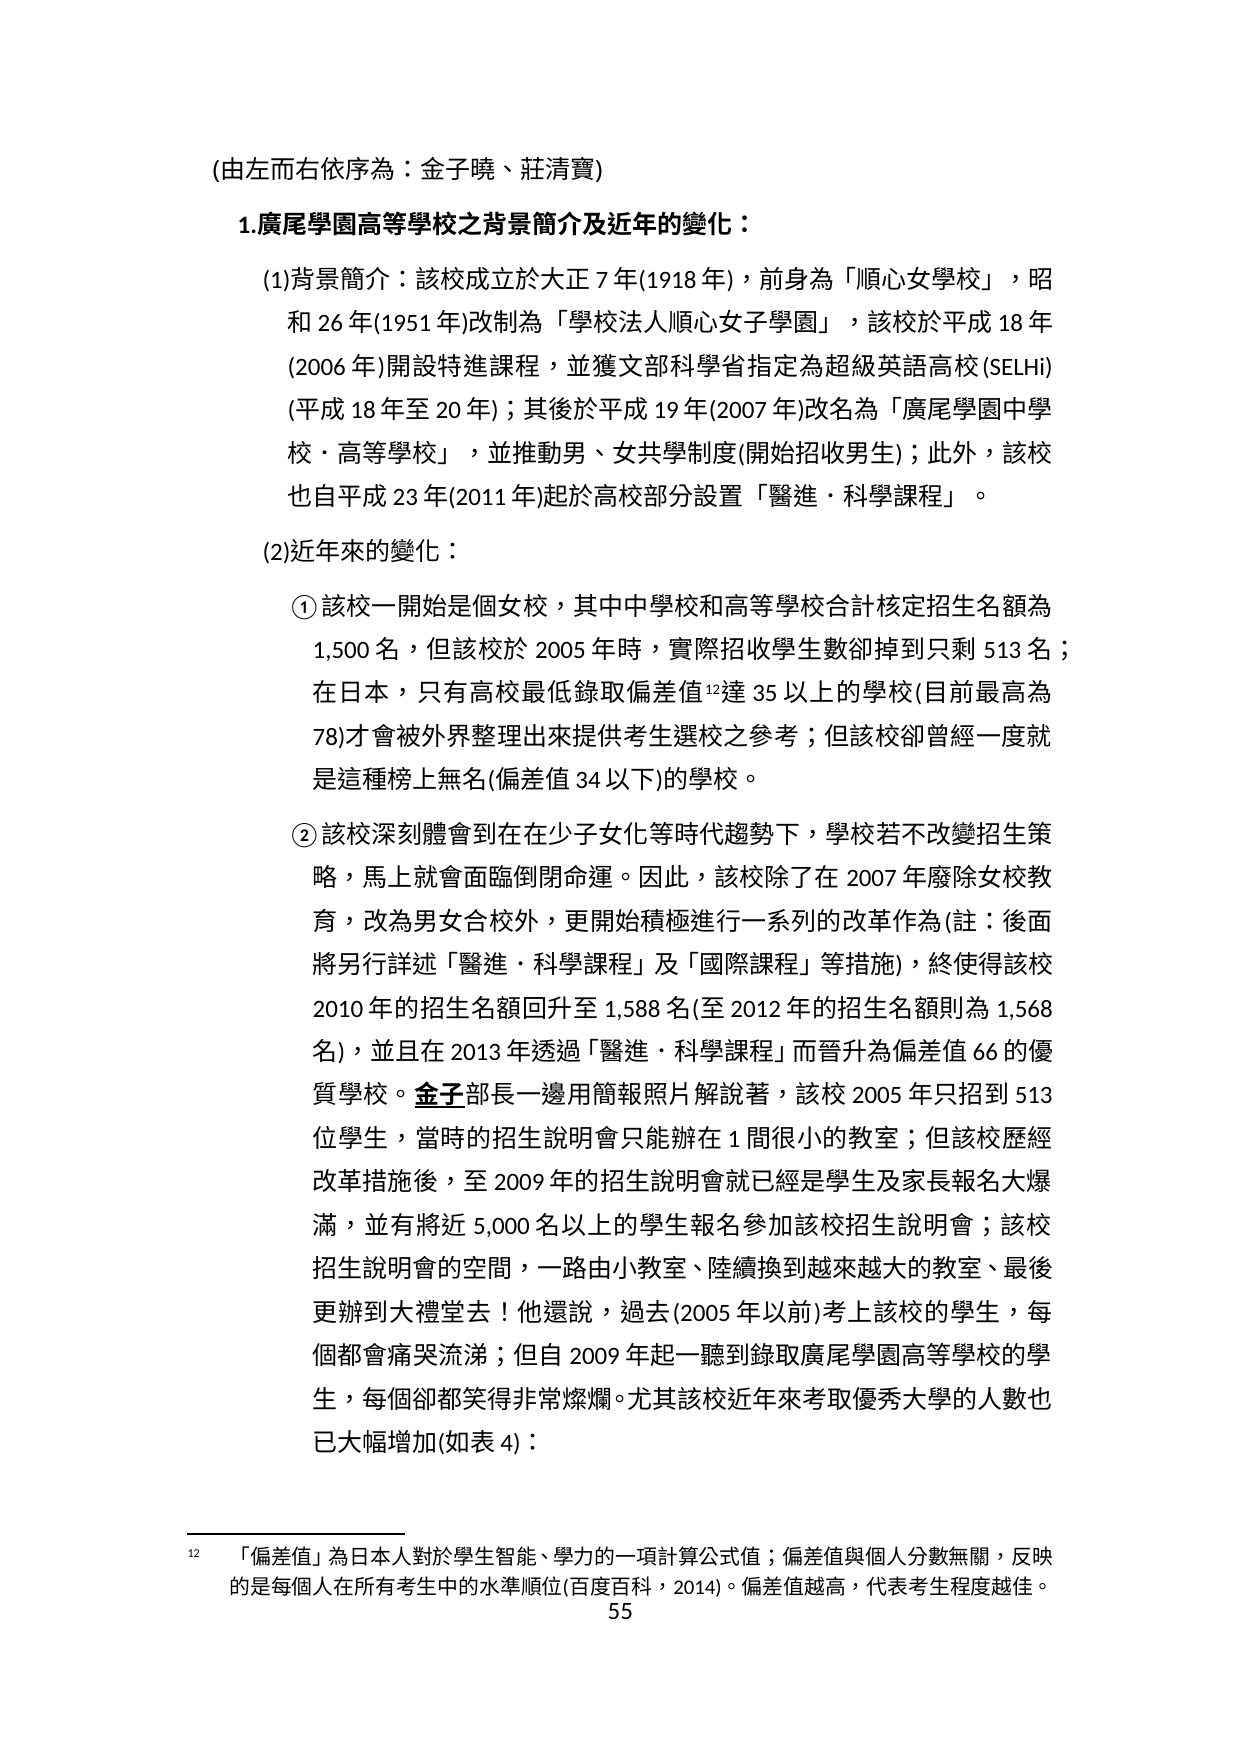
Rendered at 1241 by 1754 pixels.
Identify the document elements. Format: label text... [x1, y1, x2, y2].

text (2)近年來的變化： [212, 531, 1053, 567]
text 「偏差值」為日本人對於學生智能、學力的一項計算公式值；偏差值與個人分數無關，反映的是每個人在所有考生中的水準順位(百度百科，2014)。偏差值越高，代表考生程度越佳。 [187, 1540, 1053, 1601]
text ①該校一開始是個女校，其中中學校和高等學校合計核定招生名額為1,500名，但該校於2005年時，實際招收學生數卻掉到只剩513名；在日本，只有高校最低錄取偏差值達35以上的學校(目前最高為78)才會被外界整理出來提供考生選校之參考；但該校卻曾經一度就是這種榜上無名(偏差值34以下)的學校。 [262, 586, 1053, 796]
text 1.廣尾學園高等學校之背景簡介及近年的變化： [187, 205, 1053, 241]
text (1)背景簡介：該校成立於大正7年(1918年)，前身為「順心女學校」，昭和26年(1951年)改制為「學校法人順心女子學園」，該校於平成18年(2006年)開設特進課程，並獲文部科學省指定為超級英語高校(SELHi)(平成18年至20年)；其後於平成19年(2007年)改名為「廣尾學園中學校．高等學校」，並推動男、女共學制度(開始招收男生)；此外，該校也自平成23年(2011年)起於高校部分設置「醫進．科學課程」。 [262, 259, 1053, 513]
text (由左而右依序為：金子曉、莊清寶) [187, 150, 1053, 186]
text ②該校深刻體會到在在少子女化等時代趨勢下，學校若不改變招生策略，馬上就會面臨倒閉命運。因此，該校除了在2007年廢除女校教育，改為男女合校外，更開始積極進行一系列的改革作為(註：後面將另行詳述「醫進．科學課程」及「國際課程」等措施)，終使得該校2010年的招生名額回升至1,588名(至2012年的招生名額則為1,568名)，並且在2013年透過「醫進．科學課程」而晉升為偏差值66的優質學校。金子部長一邊用簡報照片解說著，該校2005年只招到513位學生，當時的招生說明會只能辦在1間很小的教室；但該校歷經改革措施後，至2009年的招生說明會就已經是學生及家長報名大爆滿，並有將近5,000名以上的學生報名參加該校招生說明會；該校招生說明會的空間，一路由小教室、陸續換到越來越大的教室、最後更辦到大禮堂去！他還說，過去(2005年以前)考上該校的學生，每個都會痛哭流涕；但自2009年起一聽到錄取廣尾學園高等學校的學生，每個卻都笑得非常燦爛。尤其該校近年來考取優秀大學的人數也已大幅增加(如表4)： [262, 814, 1053, 1459]
